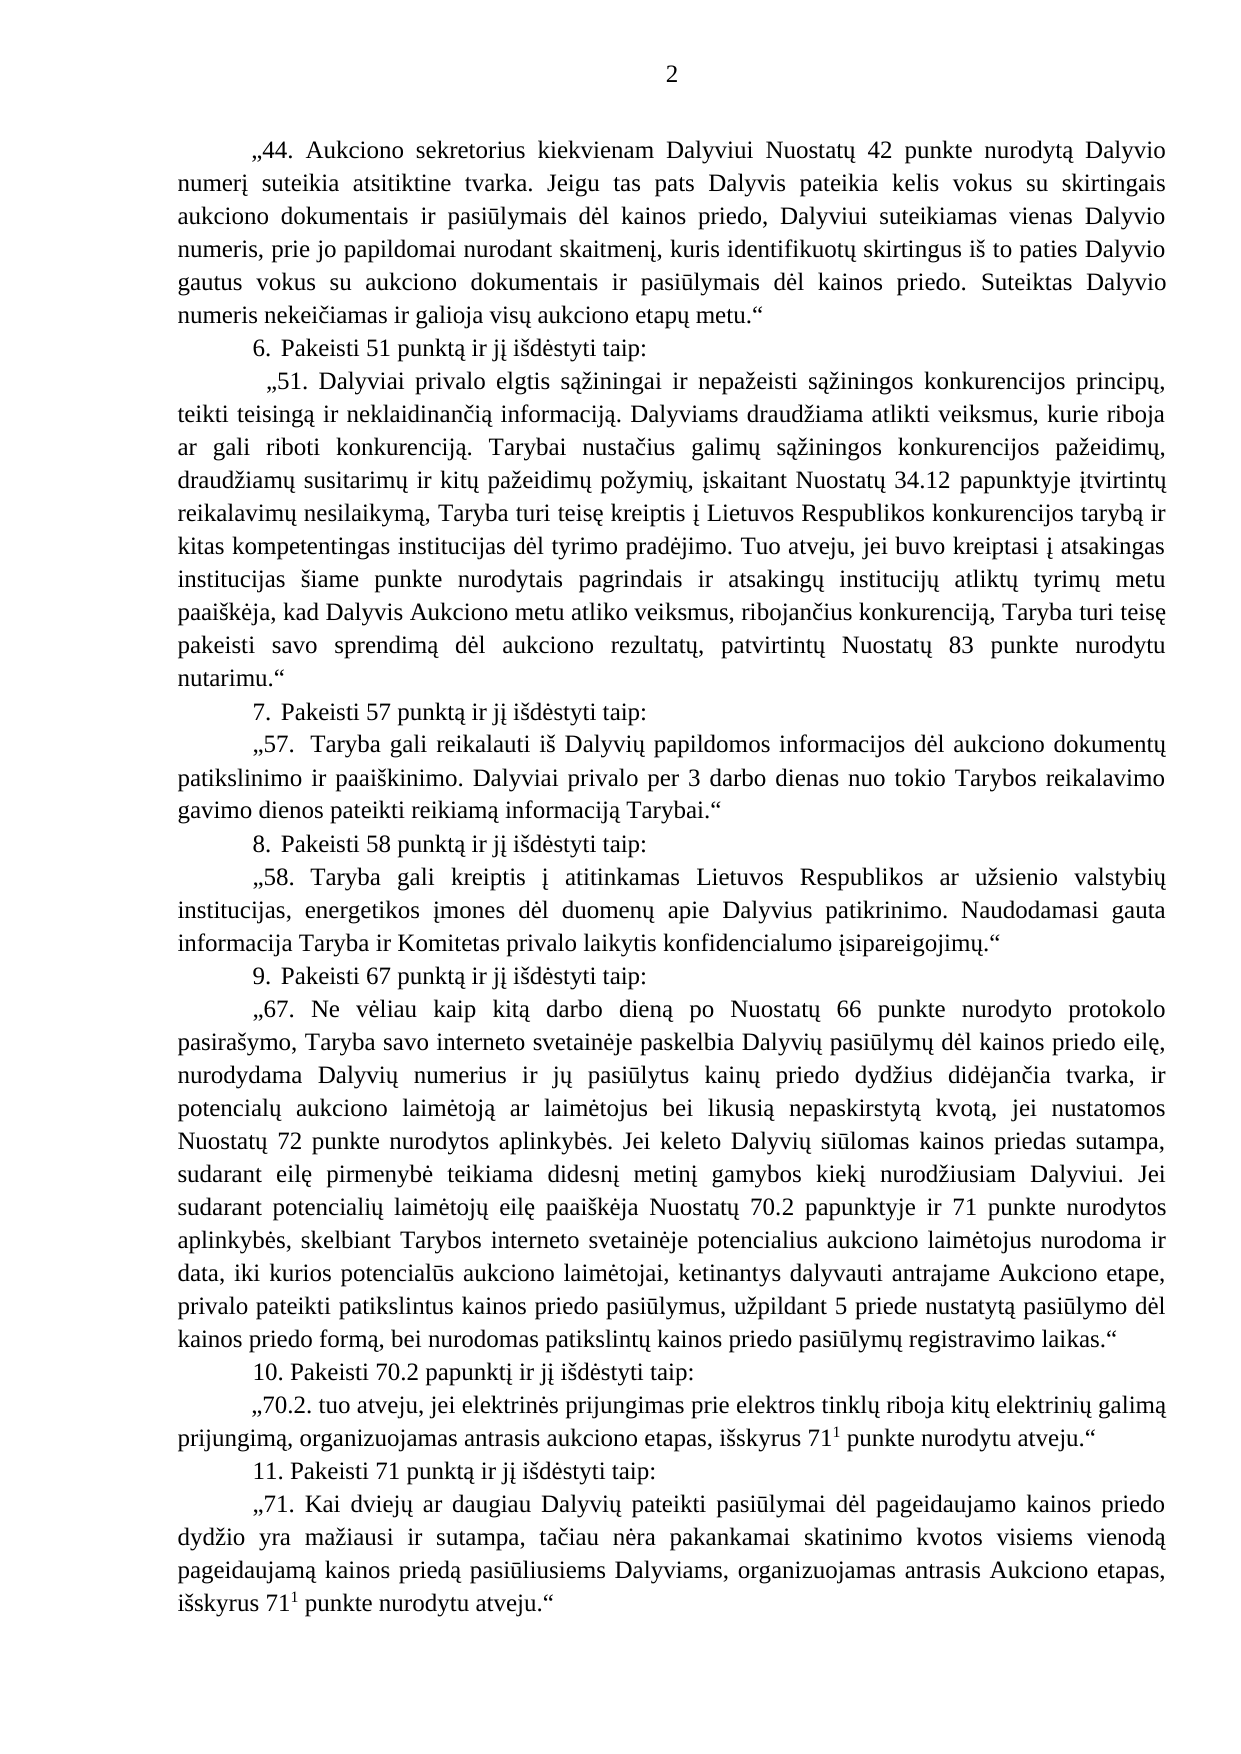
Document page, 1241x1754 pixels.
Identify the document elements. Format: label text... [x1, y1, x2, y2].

text „44. Aukciono sekretorius kiekvienam Dalyviui Nuostatų 42 punkte nurodytą Dalyvio numerį suteikia atsitiktine tvarka. Jeigu tas pats Dalyvis pateikia kelis vokus su skirtingais aukciono dokumentais ir pasiūlymais dėl kainos priedo, Dalyviui suteikiamas vienas Dalyvio numeris, prie jo papildomai nurodant skaitmenį, kuris identifikuotų skirtingus iš to paties Dalyvio gautus vokus su aukciono dokumentais ir pasiūlymais dėl kainos priedo. Suteiktas Dalyvio numeris nekeičiamas ir galioja visų aukciono etapų metu.“ [177, 135, 1167, 329]
text 10. Pakeisti 70.2 papunktį ir jį išdėstyti taip: [252, 1357, 1167, 1386]
text „71. Kai dviejų ar daugiau Dalyvių pateikti pasiūlymai dėl pageidaujamo kainos priedo dydžio yra mažiausi ir sutampa, tačiau nėra pakankamai skatinimo kvotos visiems vienodą pageidaujamą kainos priedą pasiūliusiems Dalyviams, organizuojamas antrasis Aukciono etapas, išskyrus 711 punkte nurodytu atveju.“ [177, 1489, 1167, 1617]
text 9. Pakeisti 67 punktą ir jį išdėstyti taip: [252, 961, 1167, 989]
text „51. Dalyviai privalo elgtis sąžiningai ir nepažeisti sąžiningos konkurencijos principų, teikti teisingą ir neklaidinančią informaciją. Dalyviams draudžiama atlikti veiksmus, kurie riboja ar gali riboti konkurenciją. Tarybai nustačius galimų sąžiningos konkurencijos pažeidimų, draudžiamų susitarimų ir kitų pažeidimų požymių, įskaitant Nuostatų 34.12 papunktyje įtvirtintų reikalavimų nesilaikymą, Taryba turi teisę kreiptis į Lietuvos Respublikos konkurencijos tarybą ir kitas kompetentingas institucijas dėl tyrimo pradėjimo. Tuo atveju, jei buvo kreiptasi į atsakingas institucijas šiame punkte nurodytais pagrindais ir atsakingų institucijų atliktų tyrimų metu paaiškėja, kad Dalyvis Aukciono metu atliko veiksmus, ribojančius konkurenciją, Taryba turi teisę pakeisti savo sprendimą dėl aukciono rezultatų, patvirtintų Nuostatų 83 punkte nurodytu nutarimu.“ [177, 366, 1167, 692]
text „57. Taryba gali reikalauti iš Dalyvių papildomos informacijos dėl aukciono dokumentų patikslinimo ir paaiškinimo. Dalyviai privalo per 3 darbo dienas nuo tokio Tarybos reikalavimo gavimo dienos pateikti reikiamą informaciją Tarybai.“ [177, 729, 1167, 824]
text „67. Ne vėliau kaip kitą darbo dieną po Nuostatų 66 punkte nurodyto protokolo pasirašymo, Taryba savo interneto svetainėje paskelbia Dalyvių pasiūlymų dėl kainos priedo eilę, nurodydama Dalyvių numerius ir jų pasiūlytus kainų priedo dydžius didėjančia tvarka, ir potencialų aukciono laimėtoją ar laimėtojus bei likusią nepaskirstytą kvotą, jei nustatomos Nuostatų 72 punkte nurodytos aplinkybės. Jei keleto Dalyvių siūlomas kainos priedas sutampa, sudarant eilę pirmenybė teikiama didesnį metinį gamybos kiekį nurodžiusiam Dalyviui. Jei sudarant potencialių laimėtojų eilę paaiškėja Nuostatų 70.2 papunktyje ir 71 punkte nurodytos aplinkybės, skelbiant Tarybos interneto svetainėje potencialius aukciono laimėtojus nurodoma ir data, iki kurios potencialūs aukciono laimėtojai, ketinantys dalyvauti antrajame Aukciono etape, privalo pateikti patikslintus kainos priedo pasiūlymus, užpildant 5 priede nustatytą pasiūlymo dėl kainos priedo formą, bei nurodomas patikslintų kainos priedo pasiūlymų registravimo laikas.“ [177, 994, 1167, 1353]
text „70.2. tuo atveju, jei elektrinės prijungimas prie elektros tinklų riboja kitų elektrinių galimą prijungimą, organizuojamas antrasis aukciono etapas, išskyrus 711 punkte nurodytu atveju.“ [177, 1390, 1167, 1452]
text 11. Pakeisti 71 punktą ir jį išdėstyti taip: [252, 1456, 1167, 1485]
text 8. Pakeisti 58 punktą ir jį išdėstyti taip: [252, 829, 1167, 857]
text 7. Pakeisti 57 punktą ir jį išdėstyti taip: [252, 697, 1167, 725]
text „58. Taryba gali kreiptis į atitinkamas Lietuvos Respublikos ar užsienio valstybių institucijas, energetikos įmones dėl duomenų apie Dalyvius patikrinimo. Naudodamasi gauta informacija Taryba ir Komitetas privalo laikytis konfidencialumo įsipareigojimų.“ [177, 862, 1167, 956]
text 6. Pakeisti 51 punktą ir jį išdėstyti taip: [252, 333, 1167, 362]
